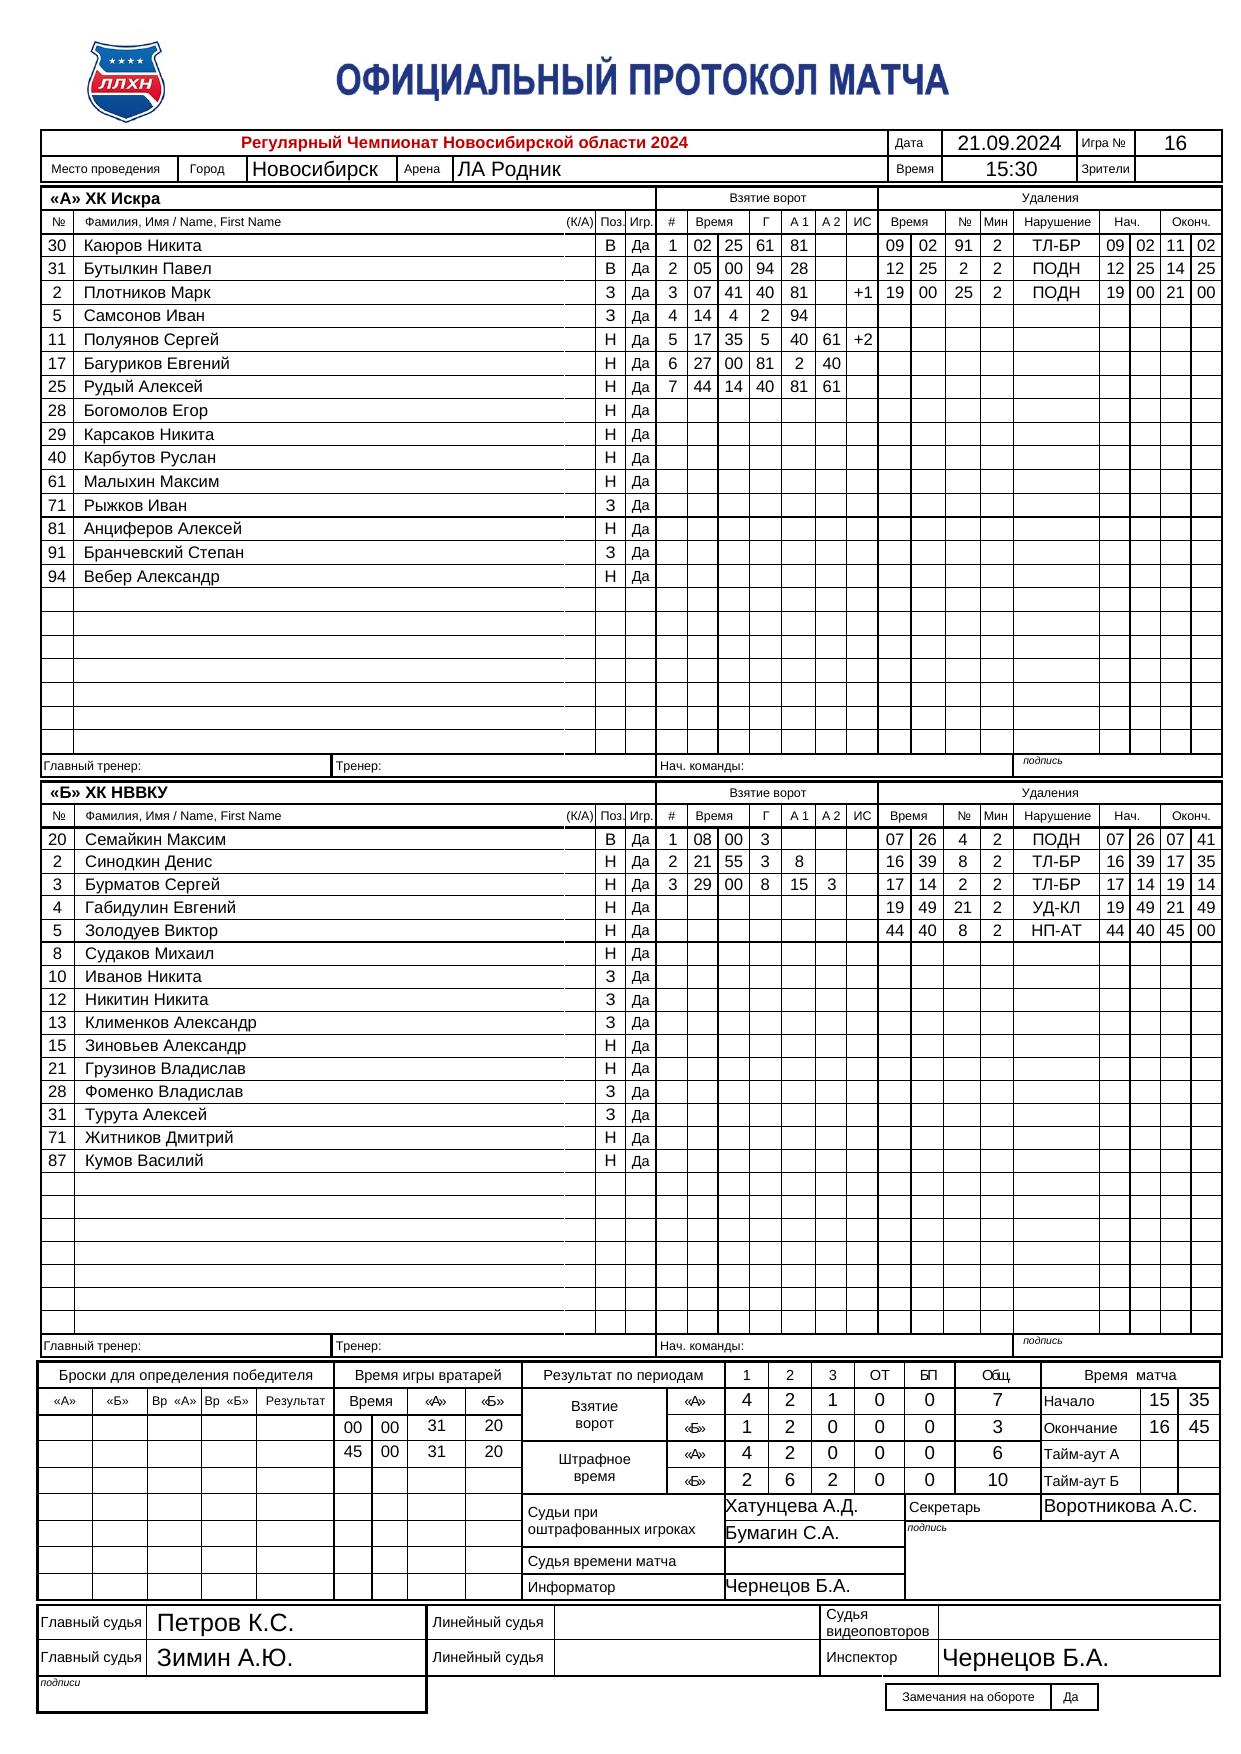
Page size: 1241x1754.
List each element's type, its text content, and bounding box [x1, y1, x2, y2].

table_cell Время [688, 805, 749, 826]
table_cell [657, 1081, 687, 1103]
table_cell [816, 1035, 846, 1057]
table_cell [1100, 494, 1129, 516]
table_cell [657, 1173, 687, 1195]
table_cell 81 [782, 376, 815, 398]
table_cell Грузинов Владислав [75, 1058, 564, 1079]
table_cell 00 [335, 1416, 371, 1440]
table_cell [719, 920, 749, 941]
table_cell 61 [816, 376, 846, 398]
table_cell [816, 235, 846, 256]
table_cell 2 [726, 1468, 768, 1493]
table_cell [879, 541, 910, 564]
table_cell [981, 659, 1013, 682]
table_cell [565, 376, 595, 398]
table_cell [981, 518, 1013, 540]
table_cell Вебер Александр [74, 565, 564, 587]
table_cell 25 [42, 376, 73, 398]
table_cell [565, 1058, 595, 1079]
table_cell Бутылкин Павел [74, 257, 564, 280]
table_cell З [596, 1012, 625, 1033]
table_cell [555, 1640, 819, 1675]
table_cell [726, 1548, 904, 1573]
table_cell 28 [42, 1081, 74, 1103]
table_cell [750, 494, 781, 516]
table_cell [657, 446, 687, 469]
table_header 2 [769, 1363, 811, 1387]
table_cell [688, 565, 717, 587]
table_cell [879, 352, 910, 374]
table_cell [847, 1173, 877, 1195]
table_cell Рыжков Иван [74, 494, 564, 516]
table_cell [428, 1677, 882, 1711]
table_cell 29 [42, 423, 73, 445]
table_cell [688, 1058, 717, 1079]
table_cell [626, 1196, 655, 1218]
table_cell [596, 636, 625, 658]
table_cell [847, 850, 877, 872]
table_cell [912, 1242, 943, 1264]
table_cell [816, 423, 846, 445]
table_cell Игр. [626, 805, 655, 826]
table_cell 0 [855, 1468, 904, 1493]
table_cell [1014, 612, 1099, 634]
table_cell [335, 1468, 371, 1493]
table_cell [912, 659, 945, 682]
table_cell [879, 494, 910, 516]
table_cell Н [596, 943, 625, 964]
table_cell [565, 1104, 595, 1126]
table_cell [1131, 423, 1160, 445]
table_cell [847, 1219, 877, 1241]
table_cell [408, 1521, 465, 1546]
table_cell Фамилия, Имя / Name, First Name [74, 211, 565, 233]
table_cell [1192, 1104, 1221, 1126]
table_cell [657, 1265, 687, 1287]
table_cell 02 [688, 235, 717, 256]
table_cell [847, 683, 877, 706]
table_cell [657, 989, 687, 1011]
table_cell 11 [42, 328, 73, 351]
table_cell [1161, 1242, 1190, 1264]
table_cell [1100, 470, 1129, 493]
table_cell З [596, 305, 625, 327]
table_cell [981, 612, 1013, 634]
table_cell 2 [769, 1415, 811, 1440]
table_cell [1192, 683, 1221, 706]
table_cell [981, 1265, 1013, 1287]
table_cell [847, 1242, 877, 1264]
table_cell [657, 659, 687, 682]
table_cell [565, 683, 595, 706]
table_cell [626, 1265, 655, 1287]
table_cell [1100, 446, 1129, 469]
table_cell [1100, 565, 1129, 587]
table_cell [1161, 730, 1190, 753]
table_cell [816, 565, 846, 587]
table_cell [847, 1058, 877, 1079]
table_cell [1014, 305, 1099, 327]
table_cell Петров К.С. [147, 1606, 425, 1639]
table_cell [782, 1219, 815, 1241]
table_cell [148, 1416, 201, 1440]
table_cell Да [626, 874, 655, 895]
table_cell [1161, 470, 1190, 493]
table_cell [847, 896, 877, 918]
table_cell [565, 920, 595, 941]
table_cell 2 [769, 1389, 811, 1413]
table_cell подпись [906, 1522, 1219, 1599]
table_header Общ. [956, 1363, 1040, 1387]
table_cell [719, 470, 749, 493]
table_cell [912, 1104, 943, 1126]
table_cell [657, 423, 687, 445]
table_cell [596, 588, 625, 611]
table_cell Главный тренер: [42, 755, 330, 776]
table_cell [912, 1173, 943, 1195]
table_cell ПОДН [1014, 829, 1099, 849]
table_cell [657, 494, 687, 516]
table_cell Кумов Василий [75, 1150, 564, 1172]
table_cell 35 [719, 328, 749, 351]
table_cell 00 [719, 257, 749, 280]
table_cell [750, 636, 781, 658]
table_cell [626, 730, 655, 753]
table_cell Н [596, 1150, 625, 1172]
table_cell [847, 636, 877, 658]
table_cell [657, 636, 687, 658]
table_cell [912, 352, 945, 374]
table_cell [42, 659, 73, 682]
table_cell [1192, 1196, 1221, 1218]
table_cell [148, 1547, 201, 1573]
table_cell [981, 423, 1013, 445]
table_cell [816, 446, 846, 469]
table_cell № [944, 805, 980, 826]
table_cell [879, 989, 910, 1011]
table_cell Судьи при оштрафованных игроках [523, 1495, 724, 1546]
table_cell Нарушение [1014, 805, 1099, 826]
table_cell [565, 1288, 595, 1310]
table_cell [565, 707, 595, 729]
table_cell [750, 541, 781, 564]
table_cell Нач. [1100, 211, 1160, 233]
table_cell [847, 235, 877, 256]
table_cell [257, 1494, 333, 1520]
table_cell [626, 659, 655, 682]
table_cell [719, 1173, 749, 1195]
table_cell [816, 541, 846, 564]
table_cell [816, 1288, 846, 1310]
table_cell [944, 1035, 980, 1057]
table_cell [1161, 1081, 1190, 1103]
table_cell [657, 1311, 687, 1333]
table_cell [1161, 446, 1190, 469]
table_cell [1131, 636, 1160, 658]
table_cell [1161, 1150, 1190, 1172]
table_cell 00 [1192, 920, 1221, 941]
table_cell 17 [42, 352, 73, 374]
table_cell [847, 518, 877, 540]
table_cell Никитин Никита [75, 989, 564, 1011]
table_cell 8 [750, 874, 781, 895]
table_cell [816, 896, 846, 918]
table_cell 13 [42, 1012, 74, 1033]
table_cell [879, 446, 910, 469]
table_cell 40 [816, 352, 846, 374]
table_cell [847, 494, 877, 516]
table_cell Н [596, 423, 625, 445]
table_cell [657, 896, 687, 918]
table_cell 27 [688, 352, 717, 374]
table_cell ИС [847, 211, 877, 233]
table_cell Да [626, 423, 655, 445]
table_cell 6 [657, 352, 687, 374]
table_cell [782, 399, 815, 422]
table_cell [847, 730, 877, 753]
table_cell Семайкин Максим [75, 829, 564, 849]
table_cell [847, 920, 877, 941]
table_cell [565, 1081, 595, 1103]
table_cell 2 [946, 257, 980, 280]
table_cell 3 [657, 281, 687, 303]
table_cell 17 [1161, 850, 1190, 872]
table_cell [657, 1196, 687, 1218]
table_cell 16 [879, 850, 910, 872]
table_cell [719, 989, 749, 1011]
table_cell 2 [657, 257, 687, 280]
table_cell [1100, 1311, 1129, 1333]
table_cell [688, 707, 717, 729]
table_cell 00 [719, 874, 749, 895]
table_cell [782, 1173, 815, 1195]
table_cell [39, 1494, 92, 1520]
table_cell [719, 1311, 749, 1333]
table_cell Взятие ворот [523, 1389, 666, 1440]
table_cell Да [626, 235, 655, 256]
table_cell [74, 683, 564, 706]
table_cell [657, 588, 687, 611]
table_cell [946, 612, 980, 634]
table_cell [981, 1104, 1013, 1126]
table_cell ЛА Родник [454, 157, 887, 181]
table_cell 2 [750, 305, 781, 327]
table_cell [847, 376, 877, 398]
table_cell [847, 257, 877, 280]
table_cell Место проведения [42, 157, 177, 181]
table_cell 2 [944, 874, 980, 895]
table_cell [1014, 588, 1099, 611]
table_cell 10 [42, 966, 74, 987]
table_cell Н [596, 470, 625, 493]
table_cell [719, 518, 749, 540]
table_cell [944, 1150, 980, 1172]
table_cell [879, 1012, 910, 1033]
table_header Взятие ворот [657, 188, 877, 209]
table_cell 0 [855, 1389, 904, 1413]
table_cell [1131, 989, 1160, 1011]
table_cell Да [626, 1081, 655, 1103]
table_cell 00 [373, 1441, 407, 1467]
table_cell [1136, 157, 1221, 181]
table_cell [981, 1012, 1013, 1033]
table_cell [944, 1242, 980, 1264]
table_cell [596, 730, 625, 753]
table_cell [148, 1521, 201, 1546]
table_cell 8 [944, 850, 980, 872]
table_cell [1131, 541, 1160, 564]
table_cell [946, 659, 980, 682]
table_cell 00 [1192, 281, 1221, 303]
table_cell 49 [1131, 896, 1160, 918]
table_cell [847, 943, 877, 964]
table_cell [565, 1196, 595, 1218]
table_cell 71 [42, 1127, 74, 1149]
table_cell [1131, 1242, 1160, 1264]
table_cell [688, 730, 717, 753]
table_cell 29 [688, 874, 717, 895]
table_cell [1014, 1173, 1099, 1195]
table_cell [39, 1547, 92, 1573]
table_cell [202, 1416, 256, 1440]
table_cell [782, 1058, 815, 1079]
table_cell 6 [956, 1442, 1040, 1467]
table_header Игра № [1078, 131, 1134, 155]
table_cell [565, 1265, 595, 1287]
table_cell «Б» [668, 1468, 724, 1493]
table_cell А 1 [782, 211, 815, 233]
table_cell [750, 659, 781, 682]
table_cell 26 [1131, 829, 1160, 849]
table_cell З [596, 1104, 625, 1126]
table_cell [847, 446, 877, 469]
table_cell [657, 1219, 687, 1241]
table_cell [1131, 446, 1160, 469]
table_cell [657, 470, 687, 493]
table_cell НП-АТ [1014, 920, 1099, 941]
table_cell [879, 707, 910, 729]
table_cell [688, 1219, 717, 1241]
table_cell [944, 1288, 980, 1310]
table_cell [257, 1547, 333, 1573]
table_cell 3 [816, 874, 846, 895]
table_cell Оконч. [1161, 805, 1221, 826]
table_cell [719, 636, 749, 658]
table_cell Да [626, 1012, 655, 1033]
table_cell [1161, 1173, 1190, 1195]
table_cell [1192, 494, 1221, 516]
table_cell [408, 1494, 465, 1520]
table_cell [944, 1012, 980, 1033]
table_cell [688, 470, 717, 493]
table_cell [626, 612, 655, 634]
table_cell [1131, 730, 1160, 753]
table_cell [750, 1081, 781, 1103]
table_cell [1100, 1242, 1129, 1264]
table_cell [1100, 1012, 1129, 1033]
table_cell [912, 1265, 943, 1287]
table_cell [373, 1574, 407, 1599]
table_cell [946, 494, 980, 516]
table_cell [1014, 1104, 1099, 1126]
table_cell [1131, 943, 1160, 964]
table_cell 87 [42, 1150, 74, 1172]
table_cell [657, 612, 687, 634]
table_cell А 1 [782, 805, 815, 826]
table_cell [1161, 305, 1190, 327]
table_cell [1014, 518, 1099, 540]
table_cell [1014, 1311, 1099, 1333]
table_cell [74, 707, 564, 729]
table_header Да [1052, 1685, 1097, 1709]
table_cell [565, 966, 595, 987]
table_cell 44 [1100, 920, 1129, 941]
table_cell Нач. команды: [657, 755, 1012, 776]
table_cell (К/А) [565, 805, 595, 826]
table_cell [879, 565, 910, 587]
table_cell [373, 1521, 407, 1546]
table_cell [1131, 966, 1160, 987]
table_cell 14 [688, 305, 717, 327]
table_cell [946, 423, 980, 445]
table_cell «А» [668, 1389, 724, 1413]
table_cell Да [626, 1104, 655, 1126]
table_cell Золодуев Виктор [75, 920, 564, 941]
table_cell Время [879, 805, 943, 826]
table_cell Да [626, 920, 655, 941]
table_cell [981, 399, 1013, 422]
table_cell [39, 1441, 92, 1467]
table_header БП [905, 1363, 954, 1387]
table_cell [1192, 565, 1221, 587]
table_cell [1100, 636, 1129, 658]
table_cell [688, 683, 717, 706]
table_cell [408, 1547, 465, 1573]
table_cell Тайм-аут А [1042, 1441, 1140, 1467]
table_cell [1100, 1219, 1129, 1241]
table_cell [750, 896, 781, 918]
table_cell [816, 305, 846, 327]
table_cell [1161, 659, 1190, 682]
table_cell [981, 730, 1013, 753]
table_cell [782, 612, 815, 634]
table_cell Да [626, 943, 655, 964]
table_cell Н [596, 850, 625, 872]
table_cell «Б » [466, 1389, 521, 1413]
table_cell [782, 1196, 815, 1218]
table_cell 40 [42, 446, 73, 469]
table_cell [816, 1196, 846, 1218]
table_cell Хатунцева А.Д. [726, 1495, 904, 1520]
table_cell [816, 470, 846, 493]
table_cell [657, 518, 687, 540]
table_cell [847, 470, 877, 493]
table_cell Да [626, 541, 655, 564]
table_cell 20 [466, 1441, 521, 1467]
table_cell [1100, 352, 1129, 374]
table_cell [657, 966, 687, 987]
table_cell [565, 829, 595, 849]
table_cell [1014, 1081, 1099, 1103]
table_cell [466, 1574, 521, 1599]
table_cell [944, 1127, 980, 1149]
table_cell А 2 [816, 211, 846, 233]
table_cell [750, 920, 781, 941]
table_cell [1161, 707, 1190, 729]
table_cell [75, 1196, 564, 1218]
table_cell [946, 707, 980, 729]
table_cell Линейный судья [428, 1606, 554, 1639]
table_cell 16 [1141, 1415, 1177, 1440]
table_cell [816, 518, 846, 540]
table_cell 4 [726, 1442, 768, 1467]
table_cell 00 [719, 352, 749, 374]
table_cell 40 [1131, 920, 1160, 941]
table_cell [373, 1494, 407, 1520]
table_cell [847, 1127, 877, 1149]
table_cell [719, 1127, 749, 1149]
table_cell [912, 305, 945, 327]
table_cell [750, 707, 781, 729]
table_cell [657, 541, 687, 564]
table_cell [1131, 1127, 1160, 1149]
table_cell [719, 446, 749, 469]
table_cell 00 [719, 829, 749, 849]
table_cell Да [626, 829, 655, 849]
table_cell Да [626, 518, 655, 540]
table_cell [946, 588, 980, 611]
table_cell [565, 1150, 595, 1172]
table_cell «Б» [93, 1389, 147, 1413]
table_cell «А» [39, 1389, 92, 1413]
table_cell 16 [1100, 850, 1129, 872]
table_cell 0 [812, 1415, 854, 1440]
table_cell [1100, 989, 1129, 1011]
table_cell [408, 1468, 465, 1493]
table_cell [816, 683, 846, 706]
table_cell [879, 305, 910, 327]
table_cell [657, 1127, 687, 1149]
table_cell [944, 1311, 980, 1333]
table_cell [596, 707, 625, 729]
table_cell [816, 281, 846, 303]
table_cell 91 [946, 235, 980, 256]
table_cell 2 [657, 850, 687, 872]
table_cell [847, 874, 877, 895]
table_cell подписи [39, 1677, 425, 1711]
table_cell 2 [981, 281, 1013, 303]
table_cell [335, 1547, 371, 1573]
table_cell [912, 588, 945, 611]
table_cell [93, 1468, 147, 1493]
table_cell [74, 730, 564, 753]
table_cell [719, 943, 749, 964]
table_cell [912, 989, 943, 1011]
table_cell Бурматов Сергей [75, 874, 564, 895]
table_cell 81 [782, 235, 815, 256]
table_cell [688, 636, 717, 658]
table_cell 15 [782, 874, 815, 895]
table_cell [1014, 1265, 1099, 1287]
table_cell З [596, 1081, 625, 1103]
table_cell [565, 730, 595, 753]
table_cell [750, 588, 781, 611]
table_cell 61 [816, 328, 846, 351]
table_cell 35 [1179, 1389, 1219, 1413]
table_cell З [596, 989, 625, 1011]
table_cell [816, 1173, 846, 1195]
table_cell [1131, 1173, 1160, 1195]
table_cell [148, 1494, 201, 1520]
table_cell 45 [1179, 1415, 1219, 1440]
table_cell [879, 1058, 910, 1079]
table_cell [42, 1219, 74, 1241]
table_cell [816, 943, 846, 964]
table_cell [912, 1288, 943, 1310]
table_cell Линейный судья [428, 1640, 554, 1675]
table_cell [1161, 565, 1190, 587]
table_cell [1131, 707, 1160, 729]
table_cell [596, 659, 625, 682]
table_cell [1014, 1242, 1099, 1264]
table_cell [1014, 966, 1099, 987]
table_cell 7 [956, 1389, 1040, 1413]
table_cell [946, 730, 980, 753]
table_cell [879, 1196, 910, 1218]
table_header Взятие ворот [657, 783, 877, 803]
table_cell [93, 1416, 147, 1440]
table_cell [1100, 659, 1129, 682]
table_cell [42, 588, 73, 611]
table_cell 5 [42, 305, 73, 327]
table_cell 17 [688, 328, 717, 351]
table_cell [1131, 399, 1160, 422]
table_cell 28 [782, 257, 815, 280]
table_cell [750, 1035, 781, 1057]
table_cell [782, 1311, 815, 1333]
table_cell [912, 328, 945, 351]
table_cell [912, 1035, 943, 1057]
table_cell Судья видеоповторов [821, 1606, 938, 1639]
table_cell [42, 683, 73, 706]
table_cell [1100, 943, 1129, 964]
table_cell [1014, 659, 1099, 682]
table_cell [74, 588, 564, 611]
table_header Удаления [879, 188, 1221, 209]
table_cell [879, 328, 910, 351]
table_cell [596, 1242, 625, 1264]
table_cell [657, 399, 687, 422]
table_cell [946, 636, 980, 658]
table_cell [1014, 943, 1099, 964]
table_cell 14 [1192, 874, 1221, 895]
table_cell Инспектор [821, 1640, 938, 1675]
table_cell 14 [719, 376, 749, 398]
table_cell [816, 1242, 846, 1264]
table_cell Да [626, 281, 655, 303]
table_cell 39 [912, 850, 943, 872]
table_cell Плотников Марк [74, 281, 564, 303]
table_cell 17 [879, 874, 910, 895]
table_cell [879, 376, 910, 398]
table_cell 2 [42, 281, 73, 303]
table_cell [847, 989, 877, 1011]
table_cell [257, 1521, 333, 1546]
table_cell 02 [1192, 235, 1221, 256]
table_cell [719, 1012, 749, 1033]
table_cell [596, 1311, 625, 1333]
table_cell [981, 470, 1013, 493]
table_cell 2 [981, 896, 1013, 918]
table_cell [719, 1104, 749, 1126]
table_cell (К/А) [565, 211, 595, 233]
table_cell 07 [1100, 829, 1129, 849]
table_cell [750, 518, 781, 540]
table_cell 09 [1100, 235, 1129, 256]
table_cell Каюров Никита [74, 235, 564, 256]
table_cell Поз. [596, 805, 625, 826]
table_cell 19 [879, 896, 910, 918]
table_cell [1100, 1196, 1129, 1218]
table_cell Иванов Никита [75, 966, 564, 987]
table_cell В [596, 829, 625, 849]
table_cell [879, 1035, 910, 1057]
table_cell [879, 399, 910, 422]
table_cell [688, 1035, 717, 1057]
table_cell Н [596, 920, 625, 941]
table_cell Н [596, 352, 625, 374]
table_cell [782, 1265, 815, 1287]
table_cell 07 [688, 281, 717, 303]
table_cell 61 [750, 235, 781, 256]
table_cell [816, 399, 846, 422]
table_cell [335, 1574, 371, 1599]
table_cell [1161, 352, 1190, 374]
table_cell [782, 1288, 815, 1310]
table_cell [1100, 707, 1129, 729]
table_cell Н [596, 896, 625, 918]
table_cell [657, 707, 687, 729]
table_cell [946, 470, 980, 493]
table_cell [565, 1311, 595, 1333]
table_cell [750, 470, 781, 493]
table_cell [1014, 446, 1099, 469]
table_cell Зимин А.Ю. [147, 1640, 425, 1675]
table_cell 40 [750, 281, 781, 303]
table_cell [782, 707, 815, 729]
table_cell 15 [42, 1035, 74, 1057]
table_cell [1131, 1288, 1160, 1310]
table_cell [93, 1521, 147, 1546]
table_cell [912, 1081, 943, 1103]
table_cell 45 [1161, 920, 1190, 941]
table_cell 3 [42, 874, 74, 895]
table_cell [981, 328, 1013, 351]
table_cell [946, 328, 980, 351]
table_cell [879, 1311, 910, 1333]
table_cell [912, 683, 945, 706]
table_cell [981, 707, 1013, 729]
table_cell [565, 1035, 595, 1057]
table_cell Да [626, 1150, 655, 1172]
table_cell [688, 423, 717, 445]
table_cell 25 [1131, 257, 1160, 280]
table_cell [847, 588, 877, 611]
table_cell [719, 1150, 749, 1172]
table_cell [1014, 707, 1099, 729]
table_cell [596, 683, 625, 706]
table_cell [596, 1265, 625, 1287]
table_cell Воротникова А.С. [1042, 1495, 1219, 1520]
table_cell [847, 1104, 877, 1126]
table_cell [847, 1081, 877, 1103]
table_cell [1014, 1196, 1099, 1218]
table_cell [1014, 989, 1099, 1011]
table_cell Нарушение [1014, 211, 1099, 233]
table_cell [39, 1521, 92, 1546]
table_cell ТЛ-БР [1014, 235, 1099, 256]
table_cell [847, 1150, 877, 1172]
table_cell [657, 730, 687, 753]
table_cell [944, 1265, 980, 1287]
table_cell [42, 612, 73, 634]
table_cell [408, 1574, 465, 1599]
table_cell [981, 966, 1013, 987]
table_cell [981, 565, 1013, 587]
table_cell [782, 588, 815, 611]
table_cell [688, 966, 717, 987]
table_cell [750, 399, 781, 422]
table_cell [1131, 565, 1160, 587]
table_header 3 [812, 1363, 854, 1387]
table_cell 61 [42, 470, 73, 493]
table_cell [1014, 328, 1099, 351]
table_cell [944, 943, 980, 964]
table_cell [596, 1219, 625, 1241]
table_cell [719, 1196, 749, 1218]
table_cell [1100, 1127, 1129, 1149]
table_cell [688, 1265, 717, 1287]
table_cell [1014, 1127, 1099, 1149]
table_cell [1161, 588, 1190, 611]
table_cell [565, 446, 595, 469]
table_cell [1192, 1311, 1221, 1333]
table_cell [719, 1058, 749, 1079]
table_cell [879, 612, 910, 634]
table_cell [912, 494, 945, 516]
table_cell [688, 1288, 717, 1310]
table_cell [39, 1468, 92, 1493]
table_cell [565, 1127, 595, 1149]
table_cell [148, 1441, 201, 1467]
table_cell [688, 446, 717, 469]
table_cell [1192, 1265, 1221, 1287]
table_cell [1131, 1150, 1160, 1172]
table_cell 19 [1100, 281, 1129, 303]
table_cell [1131, 1035, 1160, 1057]
table_cell [847, 352, 877, 374]
table_cell [1192, 707, 1221, 729]
table_cell Н [596, 1127, 625, 1149]
table_cell 15 [1141, 1389, 1177, 1413]
table_cell [148, 1574, 201, 1599]
table_cell [1192, 470, 1221, 493]
table_cell Самсонов Иван [74, 305, 564, 327]
table_cell [847, 1035, 877, 1057]
table_cell [912, 1127, 943, 1149]
table_cell 4 [726, 1389, 768, 1413]
table_cell [782, 683, 815, 706]
table_cell [1100, 1104, 1129, 1126]
table_cell [816, 1219, 846, 1241]
table_cell [202, 1574, 256, 1599]
table_cell 08 [688, 829, 717, 849]
table_cell [1014, 494, 1099, 516]
table_cell [912, 1311, 943, 1333]
table_cell [944, 966, 980, 987]
table_cell Синодкин Денис [75, 850, 564, 872]
table_cell [847, 423, 877, 445]
table_cell [565, 494, 595, 516]
table_cell [816, 850, 846, 872]
table_cell [657, 1242, 687, 1264]
table_header Время матча [1042, 1363, 1219, 1387]
table_cell [626, 683, 655, 706]
table_cell [981, 943, 1013, 964]
table_cell 02 [912, 235, 945, 256]
table_cell [1014, 352, 1099, 374]
table_cell [782, 730, 815, 753]
table_cell Карбутов Руслан [74, 446, 564, 469]
table_cell 5 [42, 920, 74, 941]
table_cell [688, 588, 717, 611]
table_cell [1192, 352, 1221, 374]
table_cell [1161, 376, 1190, 398]
table_cell [1192, 966, 1221, 987]
table_cell [847, 659, 877, 682]
table_cell Н [596, 874, 625, 895]
table_cell Окончание [1042, 1415, 1140, 1440]
table_cell [847, 1196, 877, 1218]
table_cell [750, 1104, 781, 1126]
table_header Удаления [879, 783, 1221, 803]
table_cell [944, 1219, 980, 1241]
table_cell [847, 1311, 877, 1333]
table_cell [42, 1196, 74, 1218]
table_cell [946, 305, 980, 327]
table_cell [1014, 541, 1099, 564]
table_cell [912, 612, 945, 634]
table_cell [879, 1219, 910, 1241]
table_cell [1100, 518, 1129, 540]
table_cell [750, 612, 781, 634]
table_cell [981, 1288, 1013, 1310]
table_cell [688, 518, 717, 540]
table_cell [1161, 518, 1190, 540]
table_cell [42, 1173, 74, 1195]
table_cell [847, 1265, 877, 1287]
table_cell [912, 1196, 943, 1218]
table_cell [688, 1173, 717, 1195]
table_cell [1100, 541, 1129, 564]
table_cell [1100, 1173, 1129, 1195]
table_cell [750, 1150, 781, 1172]
table_cell [782, 659, 815, 682]
table_cell [816, 920, 846, 941]
table_cell 1 [657, 829, 687, 849]
table_cell [565, 989, 595, 1011]
table_cell [1014, 1012, 1099, 1033]
table_cell Н [596, 565, 625, 587]
table_cell Да [626, 305, 655, 327]
table_cell [750, 565, 781, 587]
table_cell [782, 446, 815, 469]
table_cell [912, 730, 945, 753]
table_header Броски для определения победителя [39, 1363, 333, 1387]
table_cell 7 [657, 376, 687, 398]
table_cell 4 [42, 896, 74, 918]
table_cell З [596, 966, 625, 987]
table_cell [39, 1416, 92, 1440]
table_cell 44 [879, 920, 910, 941]
table_cell [879, 636, 910, 658]
table_cell [879, 1242, 910, 1264]
table_cell [565, 874, 595, 895]
table_cell [257, 1416, 333, 1440]
table_cell 5 [750, 328, 781, 351]
table_cell [816, 1265, 846, 1287]
table_cell [782, 541, 815, 564]
table_cell [981, 588, 1013, 611]
table_cell [75, 1242, 564, 1264]
table_cell [879, 588, 910, 611]
table_cell Анциферов Алексей [74, 518, 564, 540]
table_cell 00 [373, 1416, 407, 1440]
table_cell # [657, 805, 687, 826]
table_cell [912, 565, 945, 587]
table_cell 30 [42, 235, 73, 256]
table_cell Н [596, 1035, 625, 1057]
table_cell [912, 1012, 943, 1033]
table_cell [912, 423, 945, 445]
table_cell «А» [668, 1442, 724, 1467]
table_cell [75, 1265, 564, 1287]
table_cell [750, 1012, 781, 1033]
table_cell [1161, 541, 1190, 564]
table_cell 49 [912, 896, 943, 918]
table_cell [939, 1606, 1219, 1639]
table_cell [816, 966, 846, 987]
table_cell [782, 1104, 815, 1126]
table_cell [335, 1494, 371, 1520]
table_cell Главный тренер: [42, 1335, 330, 1356]
table_cell 0 [905, 1442, 954, 1467]
table_cell [565, 423, 595, 445]
table_cell [596, 1196, 625, 1218]
table_cell [688, 1242, 717, 1264]
table_cell 3 [657, 874, 687, 895]
table_cell Оконч. [1161, 211, 1221, 233]
table_cell 26 [912, 829, 943, 849]
table_cell [1131, 588, 1160, 611]
table_cell [1100, 423, 1129, 445]
table_cell [1192, 588, 1221, 611]
table_cell 0 [855, 1442, 904, 1467]
table_cell [847, 612, 877, 634]
table_cell [688, 541, 717, 564]
table_cell [42, 730, 73, 753]
table_cell [750, 446, 781, 469]
table_cell [1100, 966, 1129, 987]
table_cell [981, 1196, 1013, 1218]
table_cell [1141, 1468, 1177, 1493]
table_cell [1161, 1058, 1190, 1079]
table_cell [565, 235, 595, 256]
table_cell Да [626, 470, 655, 493]
table_cell [719, 494, 749, 516]
table_cell [946, 565, 980, 587]
table_header 21.09.2024 [943, 131, 1076, 155]
table_cell [466, 1547, 521, 1573]
table_cell [879, 1265, 910, 1287]
table_cell 0 [905, 1389, 954, 1413]
table_cell +2 [847, 328, 877, 351]
table_cell Да [626, 1058, 655, 1079]
table_cell 2 [981, 874, 1013, 895]
table_cell [93, 1441, 147, 1467]
table_cell [42, 636, 73, 658]
table_cell [847, 305, 877, 327]
table_cell [1161, 943, 1190, 964]
table_cell 07 [1161, 829, 1190, 849]
table_cell [912, 470, 945, 493]
table_cell [782, 1127, 815, 1149]
table_cell Время [889, 157, 941, 181]
table_cell Рудый Алексей [74, 376, 564, 398]
table_cell [1161, 423, 1190, 445]
table_cell [1179, 1441, 1219, 1467]
table_cell [1014, 376, 1099, 398]
table_cell [750, 943, 781, 964]
table_cell Время [879, 211, 945, 233]
table_cell [719, 565, 749, 587]
table_cell [657, 1150, 687, 1172]
table_cell [1100, 399, 1129, 422]
table_cell [1100, 730, 1129, 753]
table_cell подпись [1014, 755, 1221, 776]
table_cell [626, 1242, 655, 1264]
table_cell ПОДН [1014, 281, 1099, 303]
table_cell Г [750, 805, 781, 826]
table_cell [1131, 1081, 1160, 1103]
table_cell [626, 1288, 655, 1310]
table_cell [1161, 1265, 1190, 1287]
table_cell Зрители [1078, 157, 1134, 181]
table_cell Город [179, 157, 246, 181]
table_cell 40 [750, 376, 781, 398]
table_cell [847, 1288, 877, 1310]
table_cell Вр «Б» [202, 1389, 256, 1413]
table_cell [1131, 1058, 1160, 1079]
table_cell [1161, 636, 1190, 658]
table_cell [93, 1547, 147, 1573]
table_cell 12 [879, 257, 910, 280]
table_cell [565, 1173, 595, 1195]
table_cell [688, 1012, 717, 1033]
table_cell [466, 1521, 521, 1546]
table_cell [1192, 1127, 1221, 1149]
table_cell [750, 1265, 781, 1287]
table_cell Н [596, 328, 625, 351]
table_cell Штрафное время [523, 1442, 666, 1493]
table_cell [816, 1311, 846, 1333]
table_cell [782, 896, 815, 918]
table_cell [1192, 399, 1221, 422]
table_cell Да [626, 328, 655, 351]
table_cell [782, 518, 815, 540]
table_cell [1014, 1058, 1099, 1079]
table_cell [1161, 989, 1190, 1011]
table_header Регулярный Чемпионат Новосибирской области 2024 [42, 131, 887, 155]
table_cell [912, 966, 943, 987]
table_cell [688, 399, 717, 422]
table_cell [565, 636, 595, 658]
table_cell ТЛ-БР [1014, 850, 1099, 872]
table_cell [1192, 376, 1221, 398]
table_cell [1131, 305, 1160, 327]
table_cell [912, 376, 945, 398]
table_cell [883, 1677, 1220, 1681]
table_cell 2 [812, 1468, 854, 1493]
table_cell [1161, 683, 1190, 706]
table_cell [981, 352, 1013, 374]
table_cell 0 [905, 1415, 954, 1440]
table_cell [981, 1173, 1013, 1195]
table_cell 40 [782, 328, 815, 351]
table_cell [373, 1547, 407, 1573]
table_cell +1 [847, 281, 877, 303]
table_cell [39, 1574, 92, 1599]
table_cell [1131, 659, 1160, 682]
picture [5, 28, 1179, 129]
table_cell «А» [408, 1389, 465, 1413]
table_cell [202, 1521, 256, 1546]
table_cell [816, 636, 846, 658]
table_cell [981, 1150, 1013, 1172]
table_cell [946, 352, 980, 374]
table_cell [816, 707, 846, 729]
table_cell [565, 257, 595, 280]
table_cell [847, 399, 877, 422]
table_cell 19 [879, 281, 910, 303]
table_cell [1192, 541, 1221, 564]
table_cell [565, 896, 595, 918]
table_cell 31 [408, 1416, 465, 1440]
table_cell 4 [719, 305, 749, 327]
table_cell [1100, 1265, 1129, 1287]
table_cell 81 [782, 281, 815, 303]
table_cell Да [626, 376, 655, 398]
table_cell [1161, 1035, 1190, 1057]
table_cell Поз. [596, 211, 625, 233]
table_header Время игры вратарей [335, 1363, 521, 1387]
table_cell 45 [335, 1441, 371, 1467]
table_cell [981, 1058, 1013, 1079]
table_cell [946, 683, 980, 706]
table_cell [944, 1173, 980, 1195]
table_cell [981, 541, 1013, 564]
table_cell 07 [879, 829, 910, 849]
table_cell Богомолов Егор [74, 399, 564, 422]
table_cell [688, 920, 717, 941]
table_cell [1131, 683, 1160, 706]
table_cell 0 [905, 1468, 954, 1493]
table_cell Тайм-аут Б [1042, 1468, 1140, 1493]
table_cell [688, 1127, 717, 1149]
table_cell [981, 1127, 1013, 1149]
table_cell 39 [1131, 850, 1160, 872]
table_cell [847, 707, 877, 729]
table_cell [816, 257, 846, 280]
table_cell Да [626, 352, 655, 374]
table_cell [1100, 328, 1129, 351]
table_cell [782, 470, 815, 493]
table_cell Да [626, 399, 655, 422]
table_cell [626, 1219, 655, 1241]
table_cell [1161, 1196, 1190, 1218]
table_cell [565, 612, 595, 634]
table_cell 2 [981, 257, 1013, 280]
table_cell [750, 989, 781, 1011]
table_cell [42, 1242, 74, 1264]
table_cell 40 [912, 920, 943, 941]
table_cell [816, 612, 846, 634]
table_cell Турута Алексей [75, 1104, 564, 1126]
table_cell [657, 1035, 687, 1057]
table_cell [879, 1173, 910, 1195]
table_cell Багуриков Евгений [74, 352, 564, 374]
table_cell [782, 966, 815, 987]
table_cell [1014, 636, 1099, 658]
table_cell [1014, 683, 1099, 706]
table_cell [688, 659, 717, 682]
table_cell 25 [1192, 257, 1221, 280]
table_cell 12 [1100, 257, 1129, 280]
table_cell [981, 636, 1013, 658]
table_cell [719, 707, 749, 729]
table_cell [1192, 305, 1221, 327]
table_cell [816, 1058, 846, 1079]
table_cell [202, 1441, 256, 1467]
table_cell [816, 1127, 846, 1149]
table_cell [1131, 376, 1160, 398]
table_cell [981, 1311, 1013, 1333]
table_cell [816, 1081, 846, 1103]
table_cell [688, 896, 717, 918]
table_cell [42, 1288, 74, 1310]
table_cell [1192, 636, 1221, 658]
table_cell Н [596, 399, 625, 422]
table_cell Нач. [1100, 805, 1160, 826]
table_cell [93, 1494, 147, 1520]
table_cell [816, 588, 846, 611]
table_cell [565, 352, 595, 374]
table_cell [946, 518, 980, 540]
table_cell [1014, 470, 1099, 493]
table_cell Да [626, 565, 655, 587]
table_cell [626, 1311, 655, 1333]
table_cell [657, 683, 687, 706]
table_cell 1 [657, 235, 687, 256]
table_cell [847, 565, 877, 587]
table_cell [1131, 1219, 1160, 1241]
table_cell [879, 659, 910, 682]
table_cell В [596, 235, 625, 256]
table_cell Да [626, 446, 655, 469]
table_cell Результат [257, 1389, 333, 1413]
table_cell [75, 1219, 564, 1241]
table_cell [657, 1104, 687, 1126]
table_cell [750, 1311, 781, 1333]
table_cell 20 [466, 1416, 521, 1440]
table_cell ТЛ-БР [1014, 874, 1099, 895]
table_cell Малыхин Максим [74, 470, 564, 493]
table_cell [1014, 730, 1099, 753]
table_cell 21 [1161, 281, 1190, 303]
table_cell [1131, 328, 1160, 351]
table_cell [202, 1468, 256, 1493]
table_cell [946, 446, 980, 469]
table_cell [1161, 328, 1190, 351]
table_cell Новосибирск [248, 157, 396, 181]
table_header «А» ХК Искра [42, 188, 655, 209]
table_cell [719, 541, 749, 564]
table_cell [719, 730, 749, 753]
table_cell [879, 1081, 910, 1103]
table_cell 1 [726, 1415, 768, 1440]
table_cell [879, 423, 910, 445]
table_cell [1131, 1196, 1160, 1218]
table_cell 21 [1161, 896, 1190, 918]
table_cell [816, 1012, 846, 1033]
table_cell А 2 [816, 805, 846, 826]
table_cell 41 [1192, 829, 1221, 849]
table_cell [816, 989, 846, 1011]
table_cell [816, 494, 846, 516]
table_cell [626, 707, 655, 729]
table_cell [1099, 1682, 1220, 1711]
table_cell [1161, 494, 1190, 516]
table_cell [1100, 1150, 1129, 1172]
table_cell 2 [981, 850, 1013, 872]
table_cell [565, 470, 595, 493]
table_cell ПОДН [1014, 257, 1099, 280]
table_cell [1192, 1242, 1221, 1264]
table_cell [750, 1058, 781, 1079]
table_cell [1161, 1311, 1190, 1333]
table_cell № [42, 805, 74, 826]
table_cell № [946, 211, 980, 233]
table_header ОТ [855, 1363, 904, 1387]
table_cell 49 [1192, 896, 1221, 918]
table_cell ИС [847, 805, 877, 826]
table_cell [257, 1468, 333, 1493]
table_cell 09 [879, 235, 910, 256]
table_cell Да [626, 850, 655, 872]
table_cell УД-КЛ [1014, 896, 1099, 918]
table_cell Да [626, 1035, 655, 1057]
table_cell [1192, 1150, 1221, 1172]
table_cell [1100, 683, 1129, 706]
table_cell В [596, 257, 625, 280]
table_cell З [596, 541, 625, 564]
table_cell [257, 1441, 333, 1467]
table_cell 31 [42, 1104, 74, 1126]
table_cell [847, 829, 877, 849]
table_cell [1161, 1104, 1190, 1126]
table_cell [912, 1058, 943, 1079]
table_cell 25 [719, 235, 749, 256]
table_cell [750, 1288, 781, 1310]
table_cell [946, 541, 980, 564]
table_cell [1100, 305, 1129, 327]
table_cell [912, 1219, 943, 1241]
table_cell [981, 494, 1013, 516]
table_cell Г [750, 211, 781, 233]
table_cell [981, 1081, 1013, 1103]
table_cell 4 [944, 829, 980, 849]
table_cell [1131, 494, 1160, 516]
table_cell [75, 1288, 564, 1310]
table_cell Информатор [523, 1575, 724, 1599]
table_cell [750, 1242, 781, 1264]
table_cell [1131, 518, 1160, 540]
table_cell Да [626, 896, 655, 918]
table_cell [879, 683, 910, 706]
table_cell Карсаков Никита [74, 423, 564, 445]
table_cell [750, 1196, 781, 1218]
table_cell [1131, 1311, 1160, 1333]
table_cell [816, 1150, 846, 1172]
table_cell [596, 612, 625, 634]
table_cell [1131, 1012, 1160, 1033]
table_cell Клименков Александр [75, 1012, 564, 1033]
table_cell [944, 1081, 980, 1103]
table_cell [912, 707, 945, 729]
table_cell Н [596, 1058, 625, 1079]
table_cell [626, 1173, 655, 1195]
table_cell [565, 1012, 595, 1033]
table_cell 05 [688, 257, 717, 280]
table_cell [847, 1012, 877, 1033]
table_cell [981, 1035, 1013, 1057]
table_cell [202, 1547, 256, 1573]
table_cell 31 [408, 1441, 465, 1467]
table_cell [879, 1150, 910, 1172]
table_header Дата [889, 131, 941, 155]
table_cell [626, 588, 655, 611]
table_cell [719, 896, 749, 918]
table_cell 14 [912, 874, 943, 895]
table_cell [565, 659, 595, 682]
table_cell [750, 423, 781, 445]
table_cell 3 [750, 850, 781, 872]
table_cell 20 [42, 829, 74, 849]
table_cell Мин [981, 805, 1013, 826]
table_cell [657, 1012, 687, 1033]
table_header 16 [1136, 131, 1221, 155]
table_cell [565, 399, 595, 422]
table_cell [719, 1288, 749, 1310]
table_cell [816, 829, 846, 849]
table_cell Время [688, 211, 749, 233]
table_cell Время [335, 1389, 407, 1413]
table_cell [42, 1265, 74, 1287]
table_cell 91 [42, 541, 73, 564]
table_cell [1192, 446, 1221, 469]
table_cell 8 [42, 943, 74, 964]
table_cell [1192, 328, 1221, 351]
table_cell [466, 1468, 521, 1493]
table_cell Бумагин С.А. [726, 1521, 904, 1546]
table_cell [74, 659, 564, 682]
table_cell [912, 541, 945, 564]
table_cell [565, 305, 595, 327]
table_cell [879, 1127, 910, 1149]
table_cell 25 [946, 281, 980, 303]
table_cell [1100, 1288, 1129, 1310]
table_cell 2 [769, 1442, 811, 1467]
table_cell Бранчевский Степан [74, 541, 564, 564]
table_cell [719, 612, 749, 634]
table_cell 19 [1161, 874, 1190, 895]
table_cell [1131, 1104, 1160, 1126]
table_cell 02 [1131, 235, 1160, 256]
table_cell 55 [719, 850, 749, 872]
table_cell [879, 518, 910, 540]
table_cell 81 [750, 352, 781, 374]
table_cell 2 [981, 235, 1013, 256]
table_cell [981, 376, 1013, 398]
table_cell Н [596, 446, 625, 469]
table_cell [912, 636, 945, 658]
table_cell [565, 541, 595, 564]
table_cell 25 [912, 257, 945, 280]
table_header Замечания на обороте [887, 1685, 1050, 1709]
table_cell [816, 730, 846, 753]
table_cell 17 [1100, 874, 1129, 895]
table_cell [782, 989, 815, 1011]
table_cell [944, 989, 980, 1011]
table_cell [42, 1311, 74, 1333]
table_cell [596, 1173, 625, 1195]
table_cell [912, 399, 945, 422]
table_cell [719, 399, 749, 422]
table_cell [981, 1242, 1013, 1264]
table_cell Тренер: [333, 755, 655, 776]
table_cell 71 [42, 494, 73, 516]
table_cell [981, 305, 1013, 327]
table_cell Фамилия, Имя / Name, First Name [75, 805, 565, 826]
table_cell 2 [981, 829, 1013, 849]
table_cell [688, 989, 717, 1011]
table_cell [1100, 1058, 1129, 1079]
table_cell [782, 1081, 815, 1103]
table_cell 8 [944, 920, 980, 941]
table_cell 44 [688, 376, 717, 398]
table_cell [946, 376, 980, 398]
table_cell [1192, 989, 1221, 1011]
table_cell [719, 1219, 749, 1241]
table_cell [1192, 518, 1221, 540]
table_cell [1131, 612, 1160, 634]
table_cell [1192, 943, 1221, 964]
table_cell Тренер: [333, 1335, 655, 1356]
table_cell [657, 565, 687, 587]
table_cell Н [596, 376, 625, 398]
table_cell [912, 446, 945, 469]
table_cell [1014, 399, 1099, 422]
table_cell [1192, 1219, 1221, 1241]
table_cell [1179, 1468, 1219, 1493]
table_cell [1014, 1288, 1099, 1310]
table_cell [847, 966, 877, 987]
table_cell [657, 920, 687, 941]
table_cell подпись [1014, 1335, 1221, 1356]
table_cell [75, 1311, 564, 1333]
table_cell [1014, 565, 1099, 587]
table_cell [981, 989, 1013, 1011]
table_cell 19 [1100, 896, 1129, 918]
table_cell 3 [750, 829, 781, 849]
table_cell [719, 1242, 749, 1264]
table_cell [782, 1035, 815, 1057]
table_cell [782, 1242, 815, 1264]
table_cell [719, 659, 749, 682]
table_cell Габидулин Евгений [75, 896, 564, 918]
table_cell [879, 470, 910, 493]
table_cell [688, 494, 717, 516]
table_cell [719, 423, 749, 445]
table_cell [74, 612, 564, 634]
table_cell 14 [1161, 257, 1190, 280]
table_cell [565, 588, 595, 611]
table_cell [1161, 1127, 1190, 1149]
table_cell 0 [812, 1442, 854, 1467]
table_header Результат по периодам [523, 1363, 724, 1387]
table_cell [879, 943, 910, 964]
table_cell 11 [1161, 235, 1190, 256]
table_cell [1192, 612, 1221, 634]
table_cell [626, 636, 655, 658]
table_cell [1100, 1035, 1129, 1057]
table_cell 12 [42, 989, 74, 1011]
table_cell Да [626, 989, 655, 1011]
table_cell [719, 1265, 749, 1287]
table_cell [688, 1311, 717, 1333]
table_cell [1131, 1265, 1160, 1287]
table_cell [565, 328, 595, 351]
table_cell 21 [688, 850, 717, 872]
table_cell [1192, 659, 1221, 682]
table_cell [1014, 1035, 1099, 1057]
table_header 1 [726, 1363, 768, 1387]
table_cell Мин [981, 211, 1013, 233]
table_cell [1192, 730, 1221, 753]
table_cell Зиновьев Александр [75, 1035, 564, 1057]
table_cell [565, 1242, 595, 1264]
table_cell Полуянов Сергей [74, 328, 564, 351]
table_cell Да [626, 1127, 655, 1149]
table_cell 15:30 [943, 157, 1076, 181]
table_cell [944, 1196, 980, 1218]
table_cell З [596, 281, 625, 303]
table_cell [782, 565, 815, 587]
table_cell Главный судья [39, 1640, 146, 1675]
table_cell [657, 1288, 687, 1310]
table_cell Игр. [626, 211, 655, 233]
table_cell [750, 1173, 781, 1195]
table_cell 41 [719, 281, 749, 303]
table_cell [1014, 1219, 1099, 1241]
table_cell [879, 966, 910, 987]
table_cell [42, 707, 73, 729]
table_cell 00 [912, 281, 945, 303]
table_cell [1161, 1012, 1190, 1033]
table_cell [1192, 423, 1221, 445]
table_cell 2 [782, 352, 815, 374]
table_cell [912, 1150, 943, 1172]
table_cell [981, 446, 1013, 469]
table_cell [74, 636, 564, 658]
table_cell [981, 683, 1013, 706]
table_cell [750, 730, 781, 753]
table_cell [719, 966, 749, 987]
table_cell [879, 1104, 910, 1126]
table_cell [1014, 423, 1099, 445]
table_cell [1192, 1012, 1221, 1033]
table_cell [1161, 399, 1190, 422]
table_cell [688, 1196, 717, 1218]
table_cell [466, 1494, 521, 1520]
table_cell [912, 943, 943, 964]
table_cell Фоменко Владислав [75, 1081, 564, 1103]
table_cell 10 [956, 1468, 1040, 1493]
table_cell Житников Дмитрий [75, 1127, 564, 1149]
table_cell [1161, 612, 1190, 634]
table_cell [657, 943, 687, 964]
table_cell Да [626, 257, 655, 280]
table_cell [688, 943, 717, 964]
table_cell 5 [657, 328, 687, 351]
table_cell 35 [1192, 850, 1221, 872]
table_cell [688, 1150, 717, 1172]
table_cell 21 [944, 896, 980, 918]
table_cell # [657, 211, 687, 233]
table_cell [596, 1288, 625, 1310]
table_cell [719, 588, 749, 611]
table_cell [750, 683, 781, 706]
table_cell [565, 281, 595, 303]
table_cell [565, 1219, 595, 1241]
table_cell [202, 1494, 256, 1520]
table_cell Вр «А» [148, 1389, 201, 1413]
table_cell 00 [1131, 281, 1160, 303]
table_cell [565, 850, 595, 872]
table_cell Арена [398, 157, 452, 181]
table_cell [1192, 1081, 1221, 1103]
table_cell 31 [42, 257, 73, 280]
table_cell [782, 494, 815, 516]
table_cell [944, 1058, 980, 1079]
table_cell [981, 1219, 1013, 1241]
table_cell Секретарь [906, 1495, 1040, 1520]
table_cell № [42, 211, 73, 233]
table_cell [719, 1035, 749, 1057]
table_cell [1161, 966, 1190, 987]
table_cell [879, 730, 910, 753]
table_cell [912, 518, 945, 540]
table_cell [257, 1574, 333, 1599]
table_cell [565, 518, 595, 540]
table_cell З [596, 494, 625, 516]
table_cell Чернецов Б.А. [726, 1575, 904, 1599]
table_cell [148, 1468, 201, 1493]
table_cell Главный судья [39, 1606, 146, 1639]
table_cell 0 [855, 1415, 904, 1440]
table_cell 28 [42, 399, 73, 422]
table_cell [750, 1127, 781, 1149]
table_cell 14 [1131, 874, 1160, 895]
table_cell [719, 683, 749, 706]
table_cell Чернецов Б.А. [939, 1640, 1219, 1675]
table_cell [816, 659, 846, 682]
table_cell [782, 920, 815, 941]
table_cell [1014, 1150, 1099, 1172]
table_cell [782, 943, 815, 964]
table_cell [879, 1288, 910, 1310]
table_cell [944, 1104, 980, 1126]
table_cell [1192, 1288, 1221, 1310]
table_cell 2 [42, 850, 74, 872]
table_cell [782, 1150, 815, 1172]
table_cell [565, 565, 595, 587]
table_cell [782, 423, 815, 445]
table_cell Н [596, 518, 625, 540]
table_cell [335, 1521, 371, 1546]
table_cell [565, 943, 595, 964]
table_cell [93, 1574, 147, 1599]
table_cell [750, 966, 781, 987]
table_cell Нач. команды: [657, 1335, 1012, 1356]
table_cell [1100, 588, 1129, 611]
table_cell Судаков Михаил [75, 943, 564, 964]
table_cell [1131, 470, 1160, 493]
table_cell [1100, 1081, 1129, 1103]
table_cell [1161, 1288, 1190, 1310]
table_cell Судья времени матча [523, 1548, 724, 1573]
table_cell [1141, 1441, 1177, 1467]
table_cell 6 [769, 1468, 811, 1493]
table_cell [555, 1606, 819, 1639]
table_cell [688, 1081, 717, 1103]
table_header «Б» ХК НВВКУ [42, 783, 655, 803]
table_cell Да [626, 966, 655, 987]
table_cell 4 [657, 305, 687, 327]
table_cell [719, 1081, 749, 1103]
table_cell [847, 541, 877, 564]
table_cell [1192, 1058, 1221, 1079]
table_cell [946, 399, 980, 422]
table_cell [1131, 352, 1160, 374]
table_cell 2 [981, 920, 1013, 941]
table_cell [373, 1468, 407, 1493]
table_cell [1161, 1219, 1190, 1241]
table_cell 3 [956, 1415, 1040, 1440]
table_cell [782, 829, 815, 849]
table_cell 94 [782, 305, 815, 327]
table_cell [688, 1104, 717, 1126]
table_cell [816, 1104, 846, 1126]
table_cell 21 [42, 1058, 74, 1079]
table_cell [1100, 612, 1129, 634]
table_cell [688, 612, 717, 634]
table_cell 1 [812, 1389, 854, 1413]
table_cell 8 [782, 850, 815, 872]
table_cell [1100, 376, 1129, 398]
table_cell [782, 636, 815, 658]
table_cell Да [626, 494, 655, 516]
table_cell [750, 1219, 781, 1241]
table_cell Начало [1042, 1389, 1140, 1413]
table_cell [1192, 1035, 1221, 1057]
table_cell [1192, 1173, 1221, 1195]
table_cell 94 [750, 257, 781, 280]
table_cell [782, 1012, 815, 1033]
table_cell 81 [42, 518, 73, 540]
table_cell [75, 1173, 564, 1195]
table_cell «Б» [668, 1415, 724, 1440]
table_cell 94 [42, 565, 73, 587]
table_cell [657, 1058, 687, 1079]
